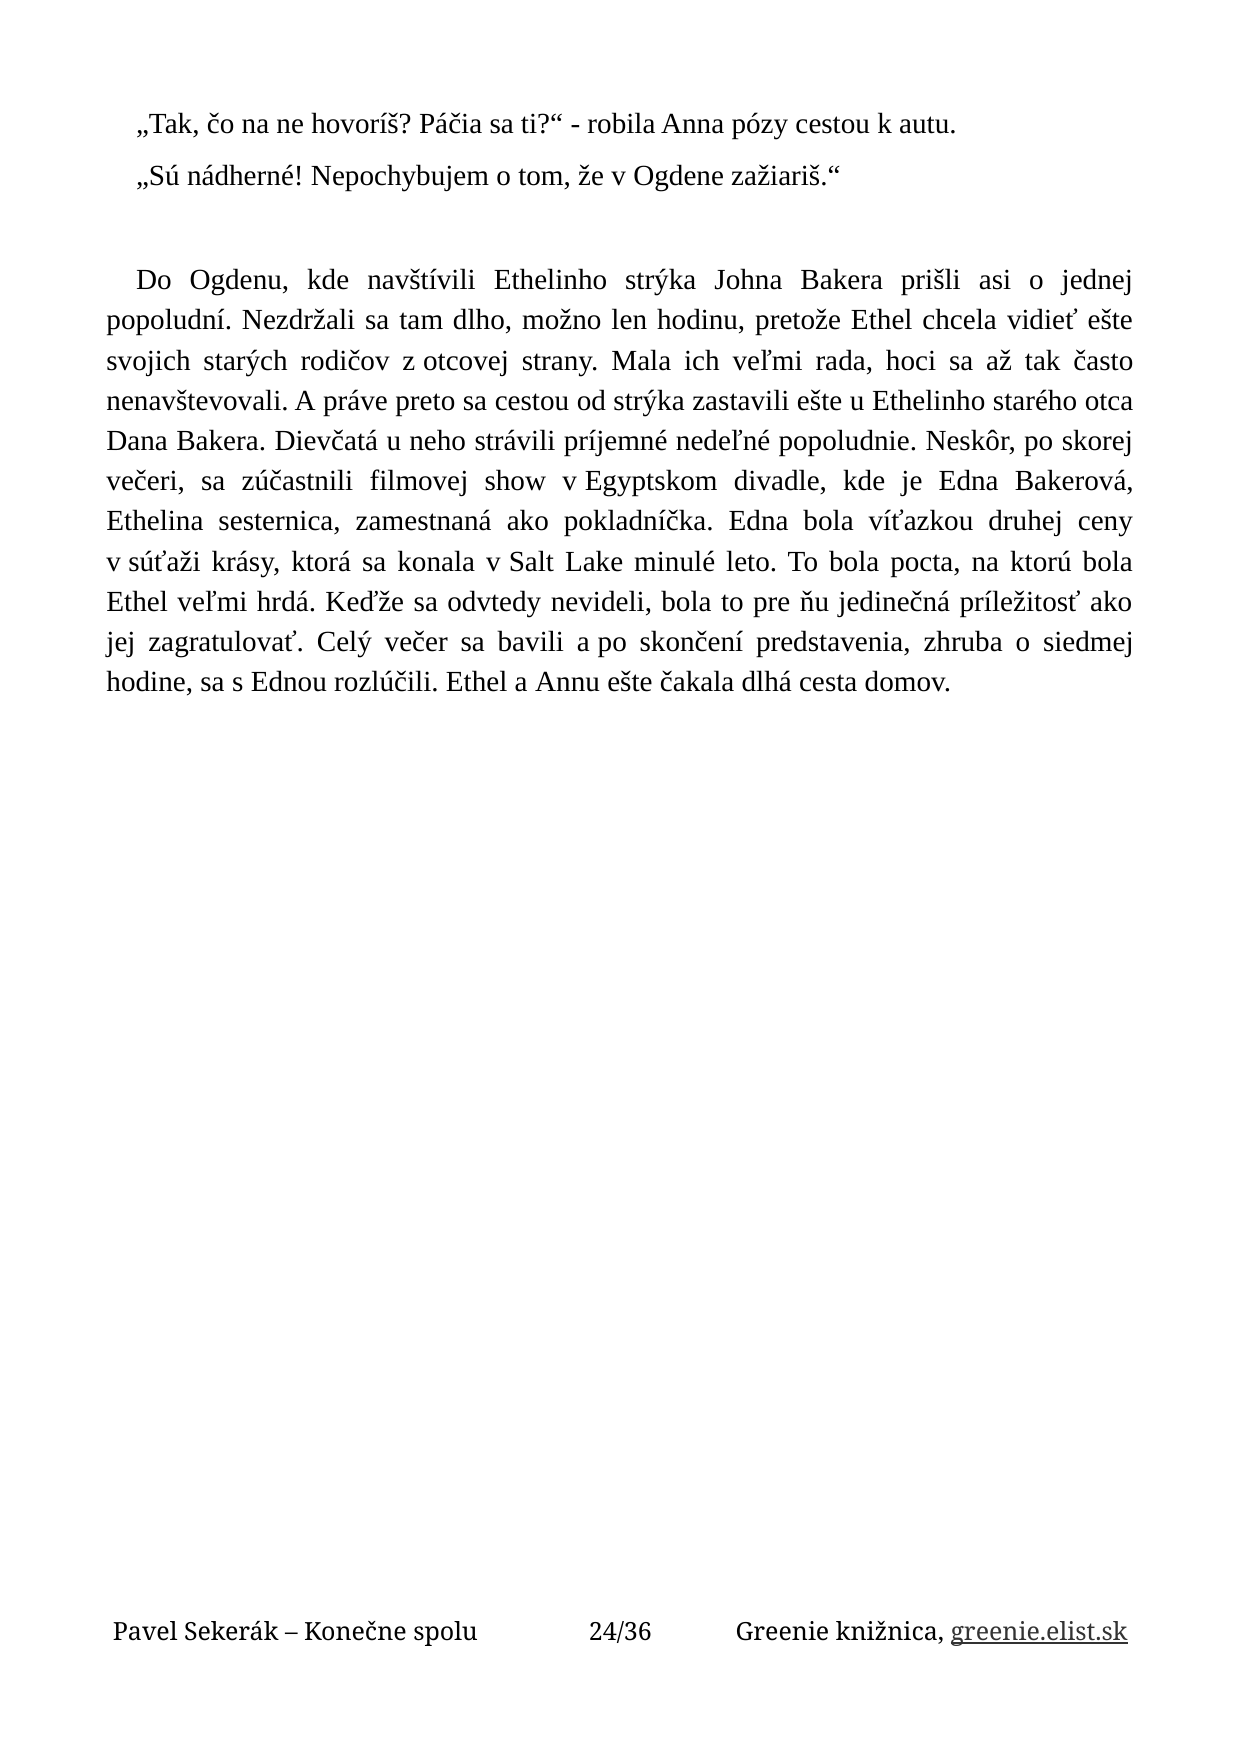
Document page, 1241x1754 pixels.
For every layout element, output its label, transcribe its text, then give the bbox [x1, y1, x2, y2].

text „Sú nádherné! Nepochybujem o tom, že v Ogdene zažiariš.“ [106, 158, 1134, 192]
text „Tak, čo na ne hovoríš? Páčia sa ti?“ - robila Anna pózy cestou k autu. [106, 106, 1134, 140]
text Do Ogdenu, kde navštívili Ethelinho strýka Johna Bakera prišli asi o jednej popoludní. Nezdržali sa tam dlho, možno len hodinu, pretože Ethel chcela vidieť ešte svojich starých rodičov z otcovej strany. Mala ich veľmi rada, hoci sa až tak často nenavštevovali. A práve preto sa cestou od strýka zastavili ešte u Ethelinho starého otca Dana Bakera. Dievčatá u neho strávili príjemné nedeľné popoludnie. Neskôr, po skorej večeri, sa zúčastnili filmovej show v Egyptskom divadle, kde je Edna Bakerová, Ethelina sesternica, zamestnaná ako pokladníčka. Edna bola víťazkou druhej ceny v súťaži krásy, ktorá sa konala v Salt Lake minulé leto. To bola pocta, na ktorú bola Ethel veľmi hrdá. Keďže sa odvtedy nevideli, bola to pre ňu jedinečná príležitosť ako jej zagratulovať. Celý večer sa bavili a po skončení predstavenia, zhruba o siedmej hodine, sa s Ednou rozlúčili. Ethel a Annu ešte čakala dlhá cesta domov. [106, 262, 1134, 698]
